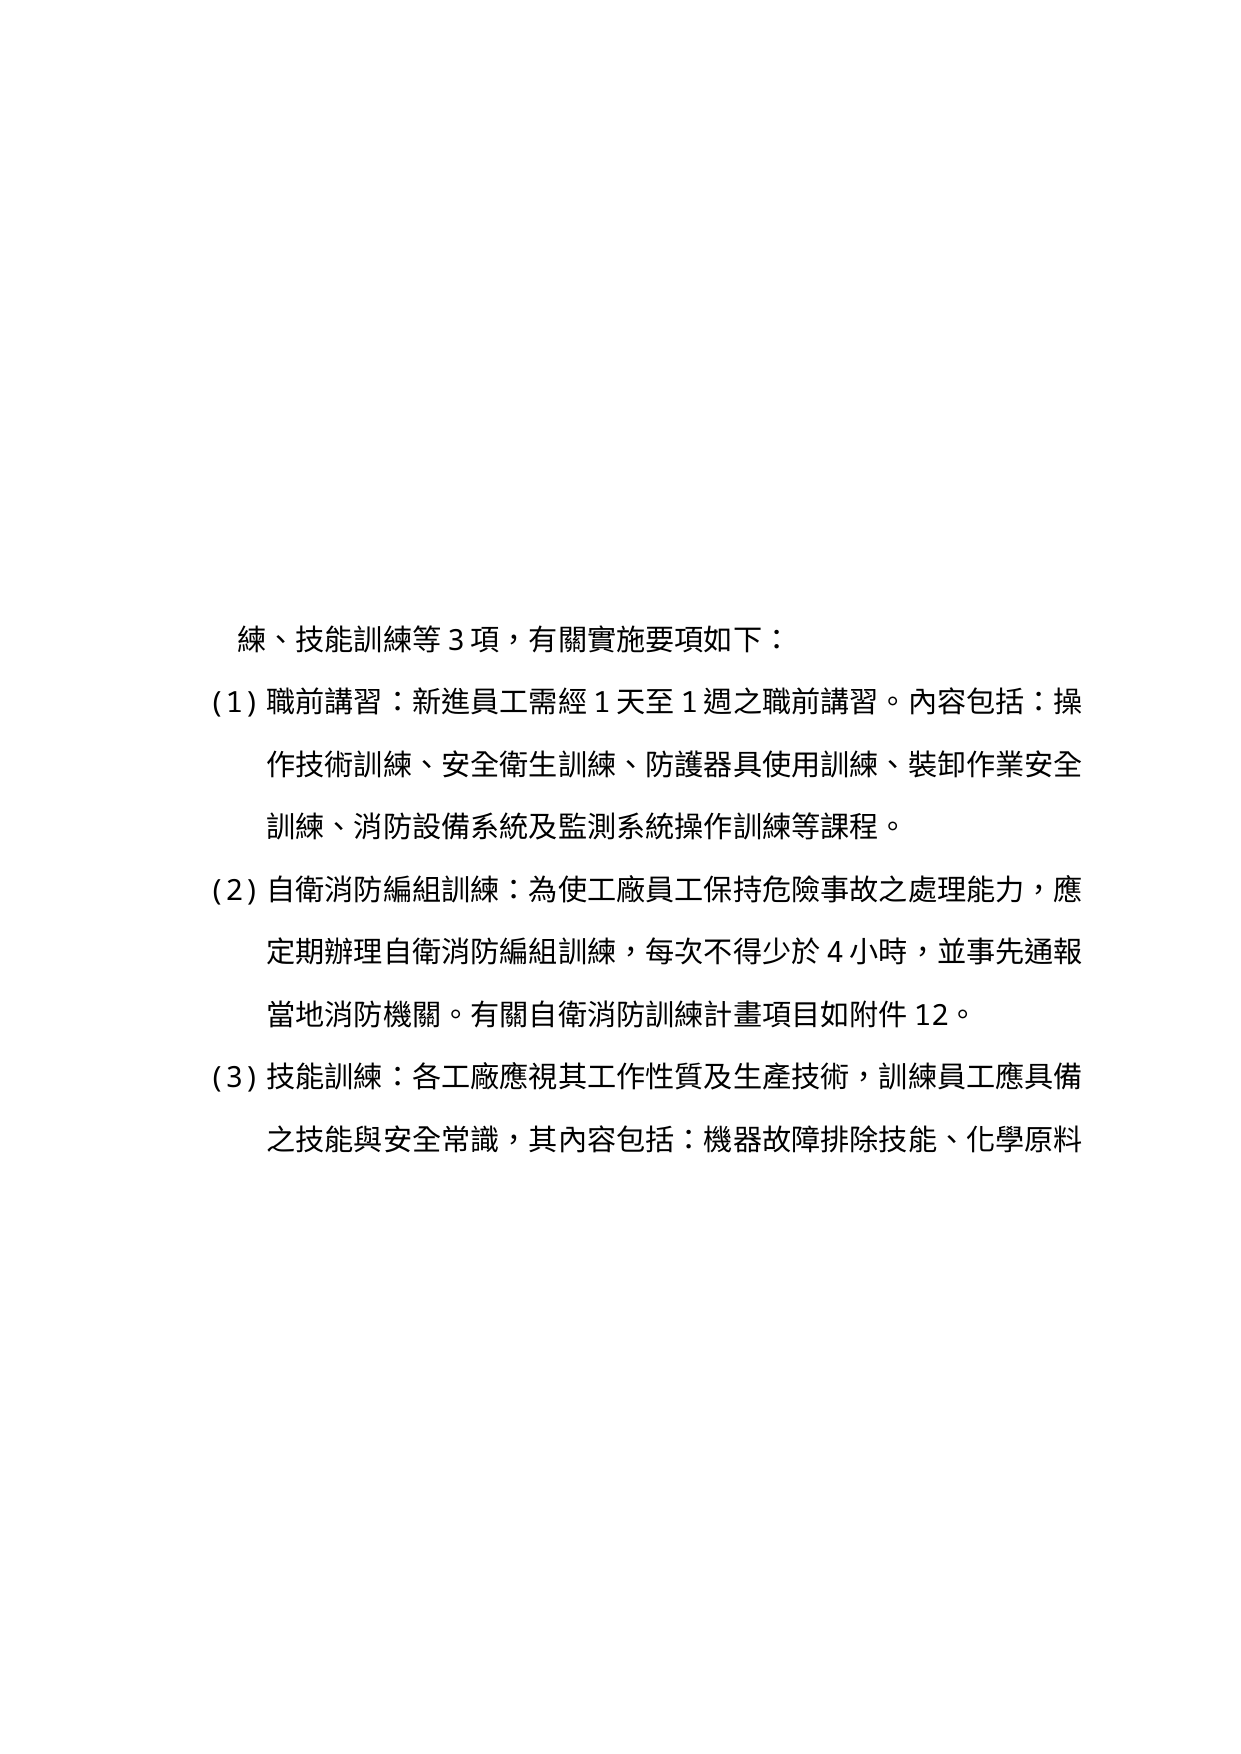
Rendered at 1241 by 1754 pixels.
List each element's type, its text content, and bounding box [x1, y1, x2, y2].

list 自衛消防編組訓練：為使工廠員工保持危險事故之處理能力，應定期辦理自衛消防編組訓練，每次不得少於4小時，並事先通報當地消防機關。有關自衛消防訓練計畫項目如附件12。 [208, 846, 1084, 1033]
list 技能訓練：各工廠應視其工作性質及生產技術，訓練員工應具備之技能與安全常識，其內容包括：機器故障排除技能、化學原料 [208, 1033, 1084, 1158]
text 練、技能訓練等3項，有關實施要項如下： [237, 596, 1084, 658]
list 職前講習：新進員工需經1天至1週之職前講習。內容包括：操作技術訓練、安全衛生訓練、防護器具使用訓練、裝卸作業安全訓練、消防設備系統及監測系統操作訓練等課程。 [208, 658, 1084, 846]
